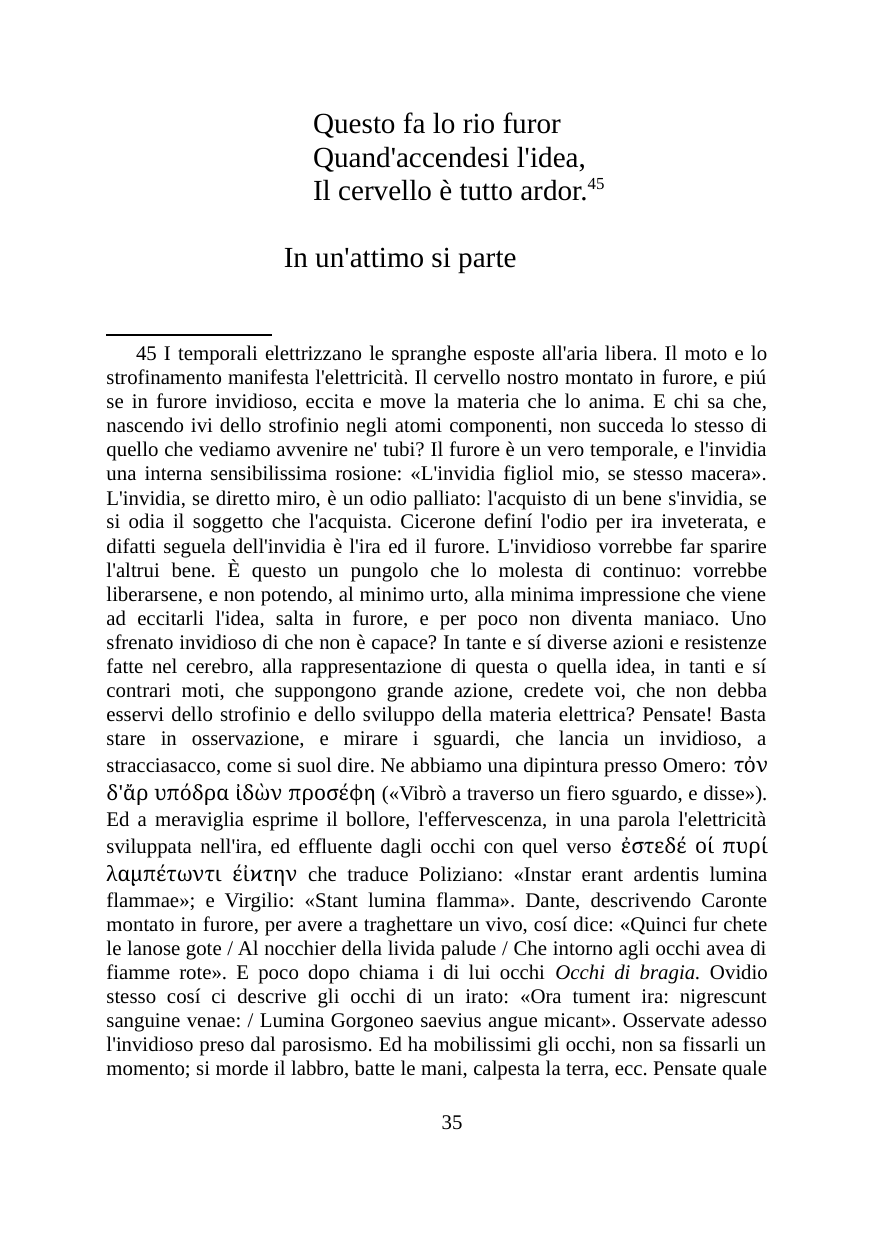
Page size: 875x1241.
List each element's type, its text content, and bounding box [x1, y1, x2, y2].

text In un'attimo si parte [283, 240, 768, 274]
text I temporali elettrizzano le spranghe esposte all'aria libera. Il moto e lo strofinamento manifesta l'elettricità. Il cervello nostro montato in furore, e piú se in furore invidioso, eccita e move la materia che lo anima. E chi sa che, nascendo ivi dello strofinio negli atomi componenti, non succeda lo stesso di quello che vediamo avvenire ne' tubi? Il furore è un vero temporale, e l'invidia una interna sensibilissima rosione: «L'invidia figliol mio, se stesso macera». L'invidia, se diretto miro, è un odio palliato: l'acquisto di un bene s'invidia, se si odia il soggetto che l'acquista. Cicerone definí l'odio per ira inveterata, e difatti seguela dell'invidia è l'ira ed il furore. L'invidioso vorrebbe far sparire l'altrui bene. È questo un pungolo che lo molesta di continuo: vorrebbe liberarsene, e non potendo, al minimo urto, alla minima impressione che viene ad eccitarli l'idea, salta in furore, e per poco non diventa maniaco. Uno sfrenato invidioso di che non è capace? In tante e sí diverse azioni e resistenze fatte nel cerebro, alla rappresentazione di questa o quella idea, in tanti e sí contrari moti, che suppongono grande azione, credete voi, che non debba esservi dello strofinio e dello sviluppo della materia elettrica? Pensate! Basta stare in osservazione, e mirare i sguardi, che lancia un invidioso, a stracciasacco, come si suol dire. Ne abbiamo una dipintura presso Omero: τὀν δ'ἄρ υπόδρα ἰδὼν προσέϕη («Vibrò a traverso un fiero sguardo, e disse»). Ed a meraviglia esprime il bollore, l'effervescenza, in una parola l'elettricità sviluppata nell'ira, ed effluente dagli occhi con quel verso ἐστεδέ οί πυρί λαμπέτωντι έἰϰτην che traduce Poliziano: «Instar erant ardentis lumina flammae»; e Virgilio: «Stant lumina flamma». Dante, descrivendo Caronte montato in furore, per avere a traghettare un vivo, cosí dice: «Quinci fur chete le lanose gote / Al nocchier della livida palude / Che intorno agli occhi avea di fiamme rote». E poco dopo chiama i di lui occhi Occhi di bragia. Ovidio stesso cosí ci descrive gli occhi di un irato: «Ora tument ira: nigrescunt sanguine venae: / Lumina Gorgoneo saevius angue micant». Osservate adesso l'invidioso preso dal parosismo. Ed ha mobilissimi gli occhi, non sa fissarli un momento; si morde il labbro, batte le mani, calpesta la terra, ecc. Pensate quale [106, 341, 768, 1080]
text Il cervello è tutto ardor. [313, 173, 768, 207]
text Quand'accendesi l'idea, [313, 140, 768, 173]
text Questo fa lo rio furor [313, 106, 768, 140]
